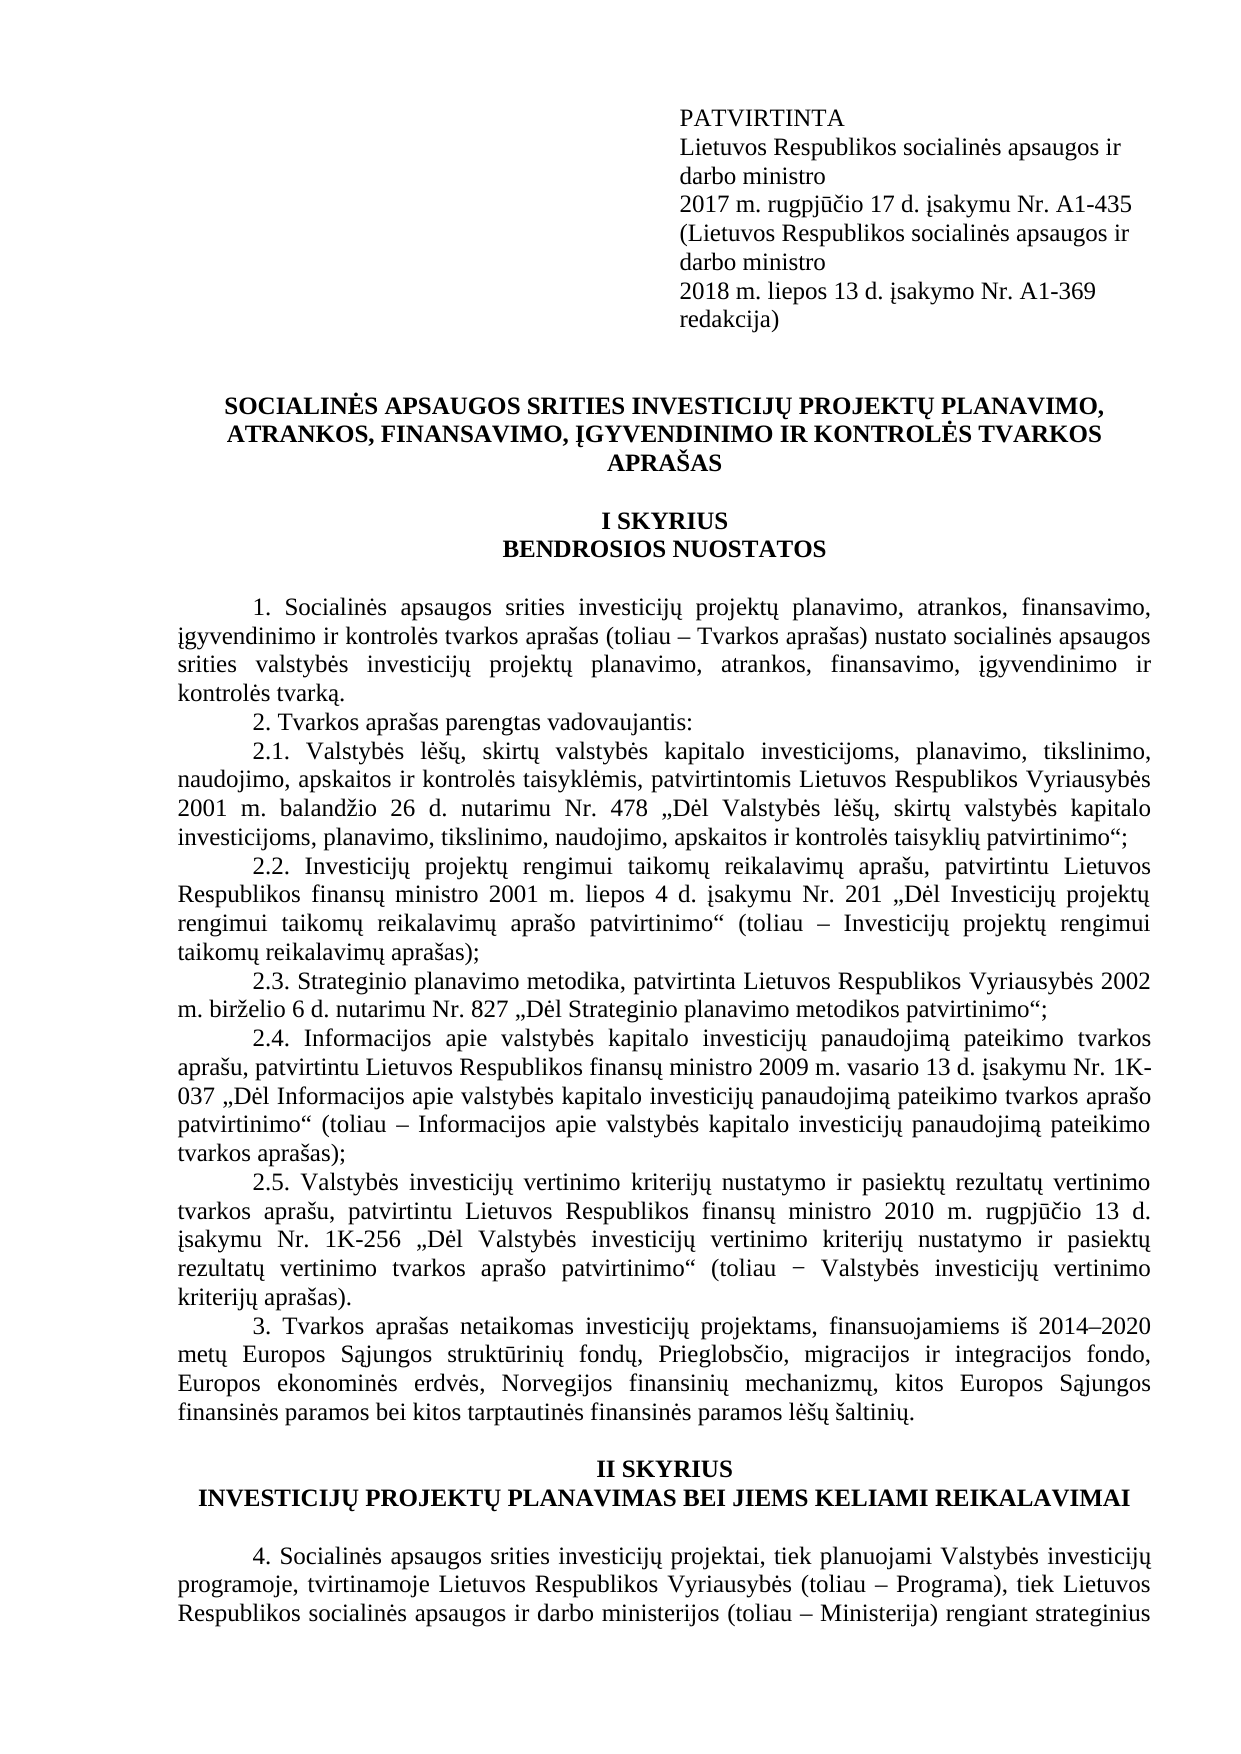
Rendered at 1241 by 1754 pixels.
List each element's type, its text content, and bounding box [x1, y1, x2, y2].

text 2017 m. rugpjūčio 17 d. įsakymu Nr. A1-435 [679, 189, 1152, 218]
text 2018 m. liepos 13 d. įsakymo Nr. A1-369 [679, 276, 1152, 304]
text INVESTICIJŲ PROJEKTŲ PLANAVIMAS BEI JIEMS KELIAMI REIKALAVIMAI [177, 1483, 1152, 1512]
text 2. Tvarkos aprašas parengtas vadovaujantis: [177, 707, 1152, 736]
text 2.3. Strateginio planavimo metodika, patvirtinta Lietuvos Respublikos Vyriausybės 2002 m. birželio 6 d. nutarimu Nr. 827 „Dėl Strateginio planavimo metodikos patvirtinimo“; [177, 966, 1152, 1023]
text 4. Socialinės apsaugos srities investicijų projektai, tiek planuojami Valstybės investicijų programoje, tvirtinamoje Lietuvos Respublikos Vyriausybės (toliau – Programa), tiek Lietuvos Respublikos socialinės apsaugos ir darbo ministerijos (toliau – Ministerija) rengiant strateginius [177, 1541, 1152, 1627]
text redakcija) [679, 304, 1152, 333]
text 2.5. Valstybės investicijų vertinimo kriterijų nustatymo ir pasiektų rezultatų vertinimo tvarkos aprašu, patvirtintu Lietuvos Respublikos finansų ministro 2010 m. rugpjūčio 13 d. įsakymu Nr. 1K-256 „Dėl Valstybės investicijų vertinimo kriterijų nustatymo ir pasiektų rezultatų vertinimo tvarkos aprašo patvirtinimo“ (toliau − Valstybės investicijų vertinimo kriterijų aprašas). [177, 1167, 1152, 1311]
text (Lietuvos Respublikos socialinės apsaugos ir darbo ministro [679, 218, 1152, 276]
text 2.4. Informacijos apie valstybės kapitalo investicijų panaudojimą pateikimo tvarkos aprašu, patvirtintu Lietuvos Respublikos finansų ministro 2009 m. vasario 13 d. įsakymu Nr. 1K-037 „Dėl Informacijos apie valstybės kapitalo investicijų panaudojimą pateikimo tvarkos aprašo patvirtinimo“ (toliau – Informacijos apie valstybės kapitalo investicijų panaudojimą pateikimo tvarkos aprašas); [177, 1023, 1152, 1167]
text 1. Socialinės apsaugos srities investicijų projektų planavimo, atrankos, finansavimo, įgyvendinimo ir kontrolės tvarkos aprašas (toliau – Tvarkos aprašas) nustato socialinės apsaugos srities valstybės investicijų projektų planavimo, atrankos, finansavimo, įgyvendinimo ir kontrolės tvarką. [177, 592, 1152, 707]
text Lietuvos Respublikos socialinės apsaugos ir darbo ministro [679, 132, 1152, 189]
text II SKYRIUS [177, 1454, 1152, 1483]
text 2.2. Investicijų projektų rengimui taikomų reikalavimų aprašu, patvirtintu Lietuvos Respublikos finansų ministro 2001 m. liepos 4 d. įsakymu Nr. 201 „Dėl Investicijų projektų rengimui taikomų reikalavimų aprašo patvirtinimo“ (toliau – Investicijų projektų rengimui taikomų reikalavimų aprašas); [177, 851, 1152, 966]
text 2.1. Valstybės lėšų, skirtų valstybės kapitalo investicijoms, planavimo, tikslinimo, naudojimo, apskaitos ir kontrolės taisyklėmis, patvirtintomis Lietuvos Respublikos Vyriausybės 2001 m. balandžio 26 d. nutarimu Nr. 478 „Dėl Valstybės lėšų, skirtų valstybės kapitalo investicijoms, planavimo, tikslinimo, naudojimo, apskaitos ir kontrolės taisyklių patvirtinimo“; [177, 736, 1152, 851]
text 3. Tvarkos aprašas netaikomas investicijų projektams, finansuojamiems iš 2014–2020 metų Europos Sąjungos struktūrinių fondų, Prieglobsčio, migracijos ir integracijos fondo, Europos ekonominės erdvės, Norvegijos finansinių mechanizmų, kitos Europos Sąjungos finansinės paramos bei kitos tarptautinės finansinės paramos lėšų šaltinių. [177, 1311, 1152, 1426]
text PATVIRTINTA [679, 103, 1152, 132]
text SOCIALINĖS APSAUGOS SRITIES INVESTICIJŲ PROJEKTŲ PLANAVIMO, ATRANKOS, FINANSAVIMO, ĮGYVENDINIMO IR KONTROLĖS TVARKOS APRAŠAS [177, 391, 1152, 477]
text I SKYRIUS [177, 506, 1152, 534]
text BENDROSIOS NUOSTATOS [177, 534, 1152, 563]
